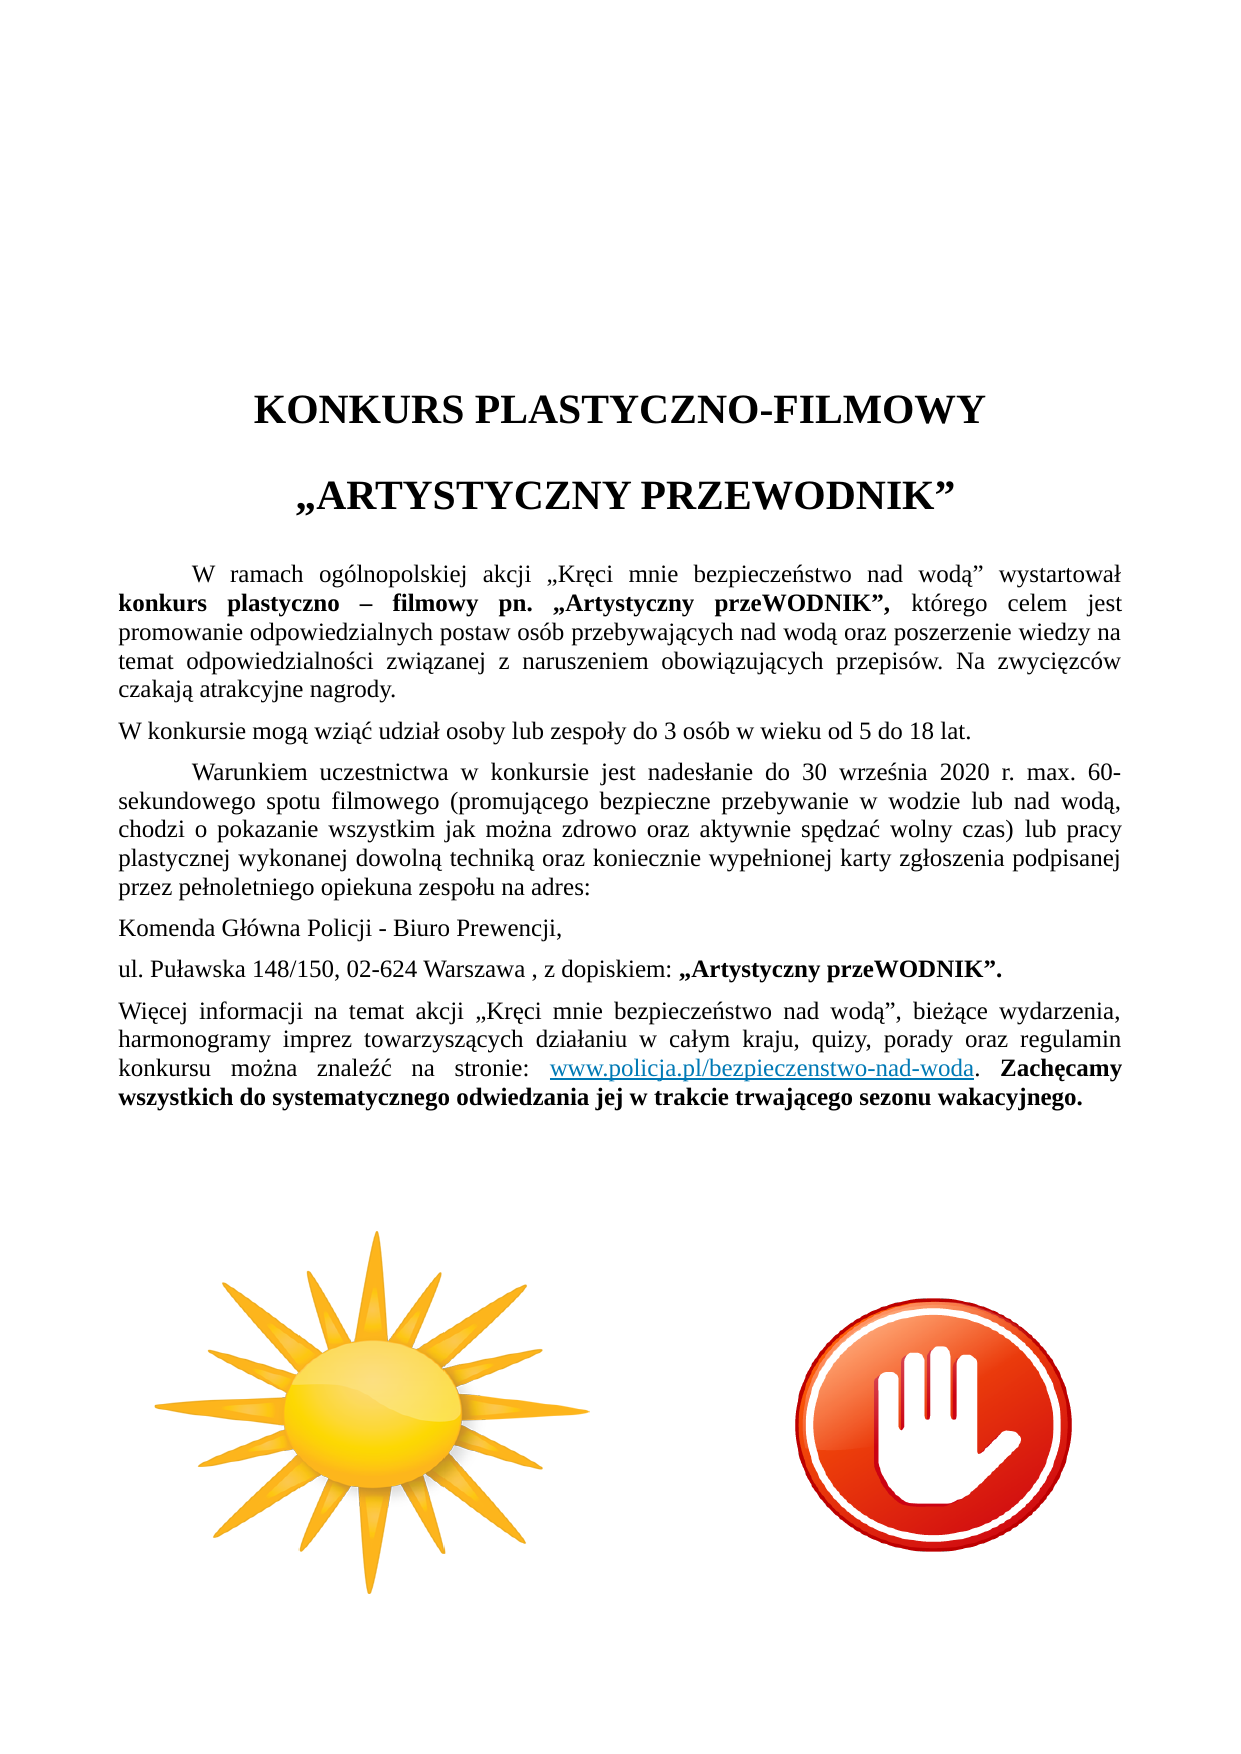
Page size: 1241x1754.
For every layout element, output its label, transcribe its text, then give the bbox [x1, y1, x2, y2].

subtitle „ARTYSTYCZNY PRZEWODNIK” [118, 470, 1122, 518]
text ul. Puławska 148/150, 02-624 Warszawa , z dopiskiem: „Artystyczny przeWODNIK”. [118, 954, 1122, 983]
text W konkursie mogą wziąć udział osoby lub zespoły do 3 osób w wieku od 5 do 18 lat. [118, 716, 1122, 744]
text W ramach ogólnopolskiej akcji „Kręci mnie bezpieczeństwo nad wodą” wystartował konkurs plastyczno – filmowy pn. „Artystyczny przeWODNIK”, którego celem jest promowanie odpowiedzialnych postaw osób przebywających nad wodą oraz poszerzenie wiedzy na temat odpowiedzialności związanej z naruszeniem obowiązujących przepisów. Na zwycięzców czakają atrakcyjne nagrody. [118, 559, 1122, 703]
text Komenda Główna Policji - Biuro Prewencji, [118, 913, 1122, 942]
text Więcej informacji na temat akcji „Kręci mnie bezpieczeństwo nad wodą”, bieżące wydarzenia, harmonogramy imprez towarzyszących działaniu w całym kraju, quizy, porady oraz regulamin konkursu można znaleźć na stronie: www.policja.pl/bezpieczenstwo-nad-woda. Zachęcamy wszystkich do systematycznego odwiedzania jej w trakcie trwającego sezonu wakacyjnego. [118, 996, 1122, 1111]
subtitle KONKURS PLASTYCZNO-FILMOWY [118, 385, 1122, 433]
text Warunkiem uczestnictwa w konkursie jest nadesłanie do 30 września 2020 r. max. 60-sekundowego spotu filmowego (promującego bezpieczne przebywanie w wodzie lub nad wodą, chodzi o pokazanie wszystkim jak można zdrowo oraz aktywnie spędzać wolny czas) lub pracy plastycznej wykonanej dowolną techniką oraz koniecznie wypełnionej karty zgłoszenia podpisanej przez pełnoletniego opiekuna zespołu na adres: [118, 757, 1122, 901]
